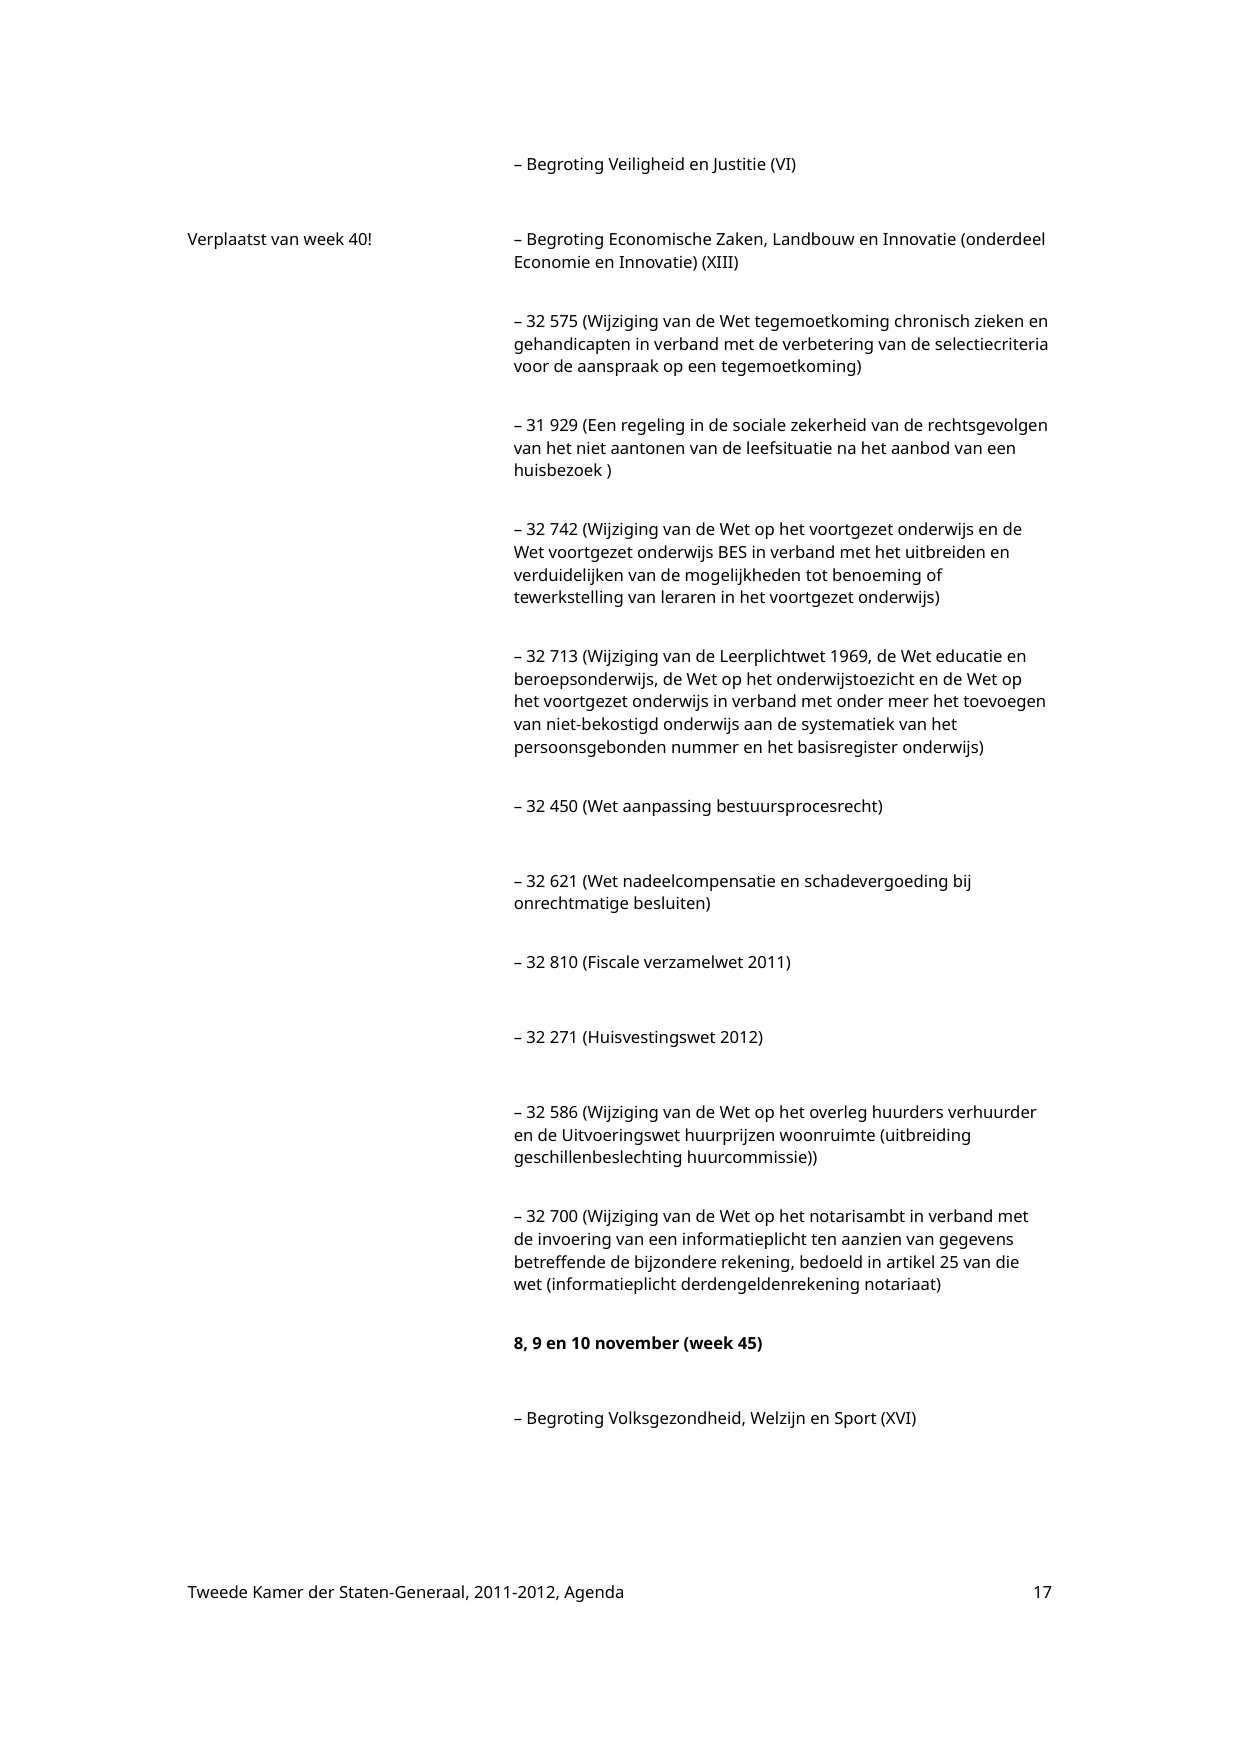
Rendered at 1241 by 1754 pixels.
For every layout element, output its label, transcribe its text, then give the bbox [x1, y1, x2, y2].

table_cell [490, 515, 510, 642]
table_cell – Begroting Volksgezondheid, Welzijn en Sport (XVI) [510, 1404, 1053, 1479]
table_cell 8, 9 en 10 november (week 45) [510, 1329, 1053, 1404]
table_cell [490, 866, 510, 948]
table_cell [188, 411, 490, 515]
table_cell [490, 150, 510, 225]
table_cell Verplaatst van week 40! [188, 225, 490, 306]
table_cell – 32 271 (Huisvestingswet 2012) [510, 1023, 1053, 1098]
table_cell [490, 225, 510, 306]
table_cell – 32 450 (Wet aanpassing bestuursprocesrecht) [510, 791, 1053, 866]
table_cell [188, 1329, 490, 1404]
table_cell [188, 306, 490, 411]
table_cell [490, 411, 510, 515]
table_cell – 32 621 (Wet nadeelcompensatie en schadevergoeding bij onrechtmatige besluiten) [510, 866, 1053, 948]
table_cell [188, 1202, 490, 1329]
table_cell – 31 929 (Een regeling in de sociale zekerheid van de rechtsgevolgen van het niet aantonen van de leefsituatie na het aanbod van een huisbezoek ) [510, 411, 1053, 515]
table_cell [188, 791, 490, 866]
table_cell [490, 1202, 510, 1329]
table_cell [490, 1098, 510, 1202]
table_cell [188, 150, 490, 225]
table_cell [490, 948, 510, 1023]
table_cell – 32 586 (Wijziging van de Wet op het overleg huurders verhuurder en de Uitvoeringswet huurprijzen woonruimte (uitbreiding geschillenbeslechting huurcommissie)) [510, 1098, 1053, 1202]
table_cell [188, 948, 490, 1023]
table_cell – Begroting Economische Zaken, Landbouw en Innovatie (onderdeel Economie en Innovatie) (XIII) [510, 225, 1053, 306]
table_cell – 32 700 (Wijziging van de Wet op het notarisambt in verband met de invoering van een informatieplicht ten aanzien van gegevens betreffende de bijzondere rekening, bedoeld in artikel 25 van die wet (informatieplicht derdengeldenrekening notariaat) [510, 1202, 1053, 1329]
table_cell [490, 306, 510, 411]
table_cell [490, 642, 510, 791]
table_cell [188, 1023, 490, 1098]
table_cell [188, 1098, 490, 1202]
table_cell – 32 742 (Wijziging van de Wet op het voortgezet onderwijs en de Wet voortgezet onderwijs BES in verband met het uitbreiden en verduidelijken van de mogelijkheden tot benoeming of tewerkstelling van leraren in het voortgezet onderwijs) [510, 515, 1053, 642]
table_cell [490, 1023, 510, 1098]
table_cell – 32 810 (Fiscale verzamelwet 2011) [510, 948, 1053, 1023]
table_cell [490, 791, 510, 866]
table_cell [490, 1329, 510, 1404]
table_cell [188, 642, 490, 791]
table_cell – 32 575 (Wijziging van de Wet tegemoetkoming chronisch zieken en gehandicapten in verband met de verbetering van de selectiecriteria voor de aanspraak op een tegemoetkoming) [510, 306, 1053, 411]
table_cell – Begroting Veiligheid en Justitie (VI) [510, 150, 1053, 225]
table_cell [188, 515, 490, 642]
table_cell [490, 1404, 510, 1479]
table_cell – 32 713 (Wijziging van de Leerplichtwet 1969, de Wet educatie en beroepsonderwijs, de Wet op het onderwijstoezicht en de Wet op het voortgezet onderwijs in verband met onder meer het toevoegen van niet-bekostigd onderwijs aan de systematiek van het persoonsgebonden nummer en het basisregister onderwijs) [510, 642, 1053, 791]
table_cell [188, 866, 490, 948]
table_cell [188, 1404, 490, 1479]
